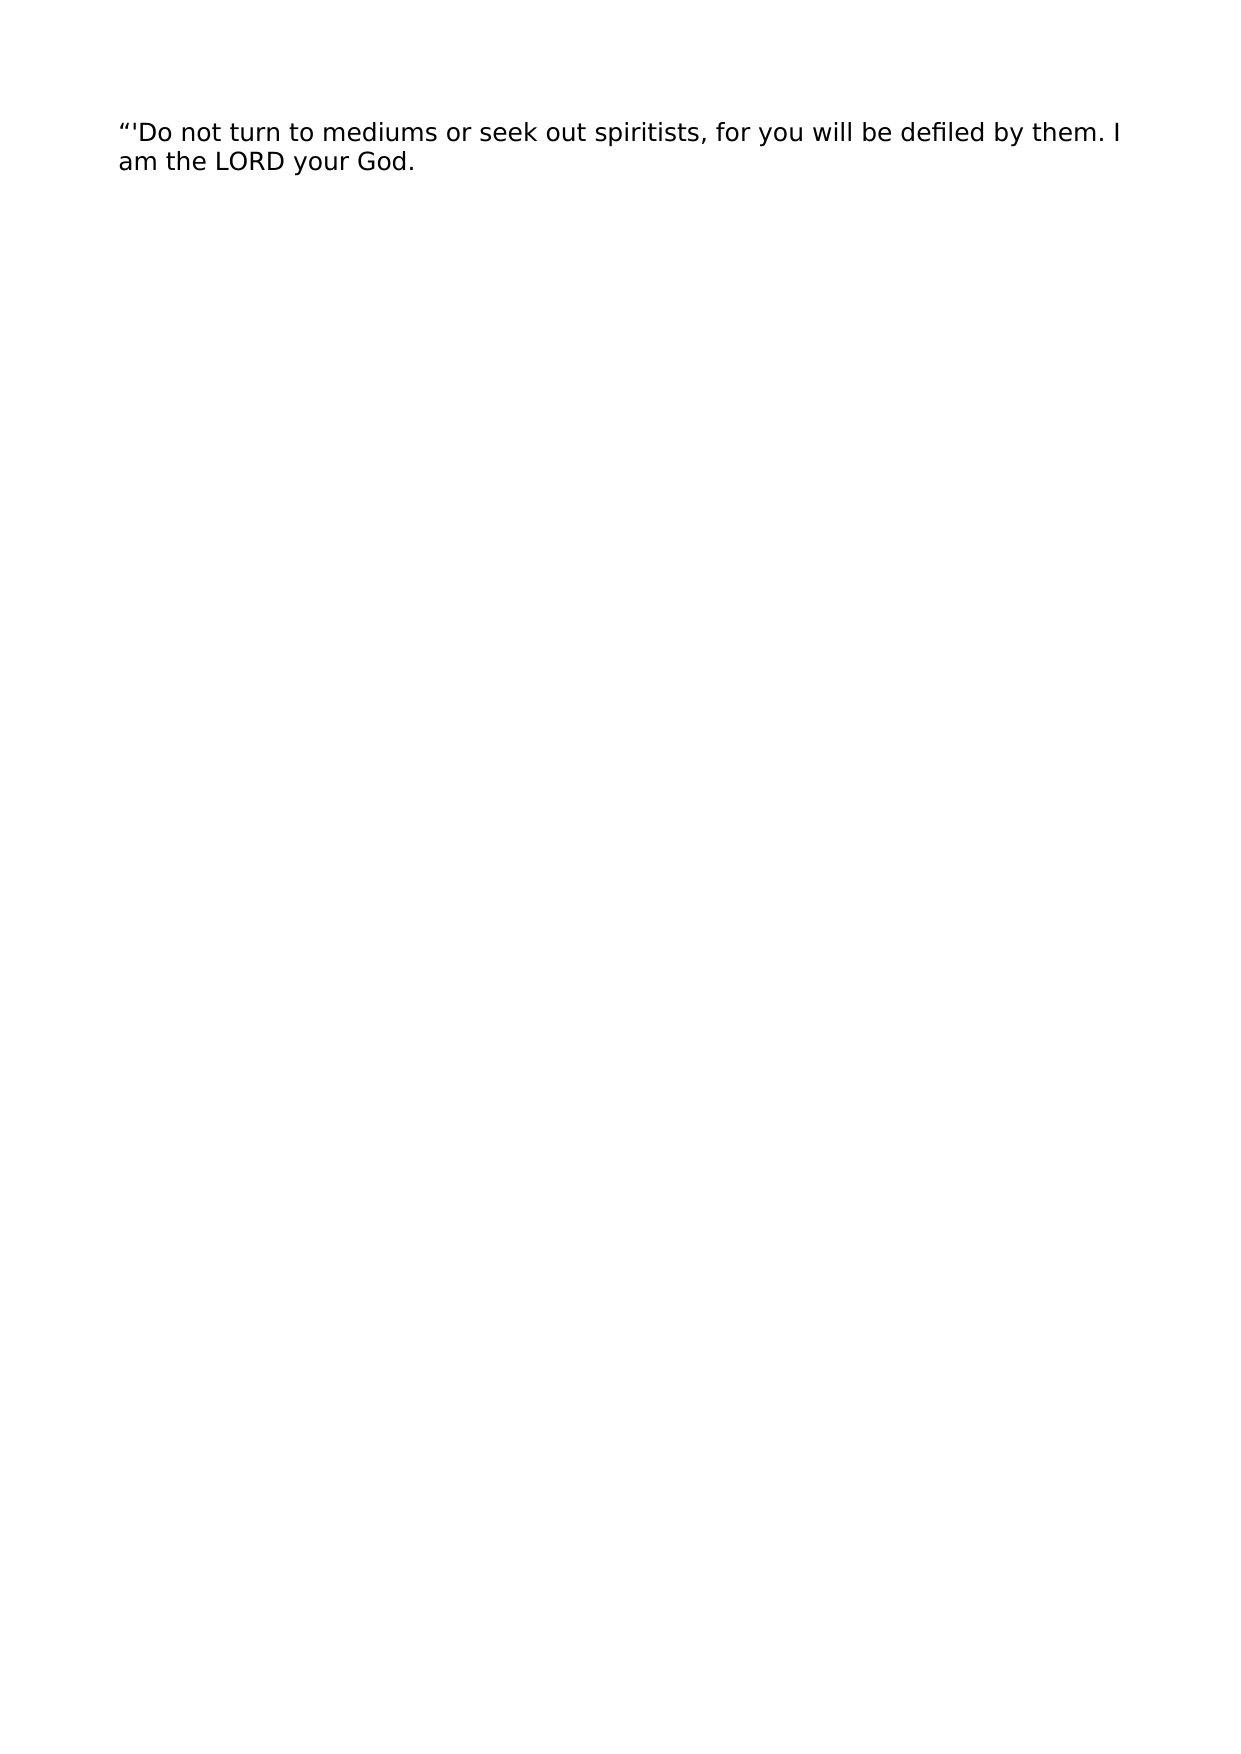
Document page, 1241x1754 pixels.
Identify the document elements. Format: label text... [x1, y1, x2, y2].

text “'Do not turn to mediums or seek out spiritists, for you will be defiled by them. I am the LORD your God. [118, 118, 1122, 176]
